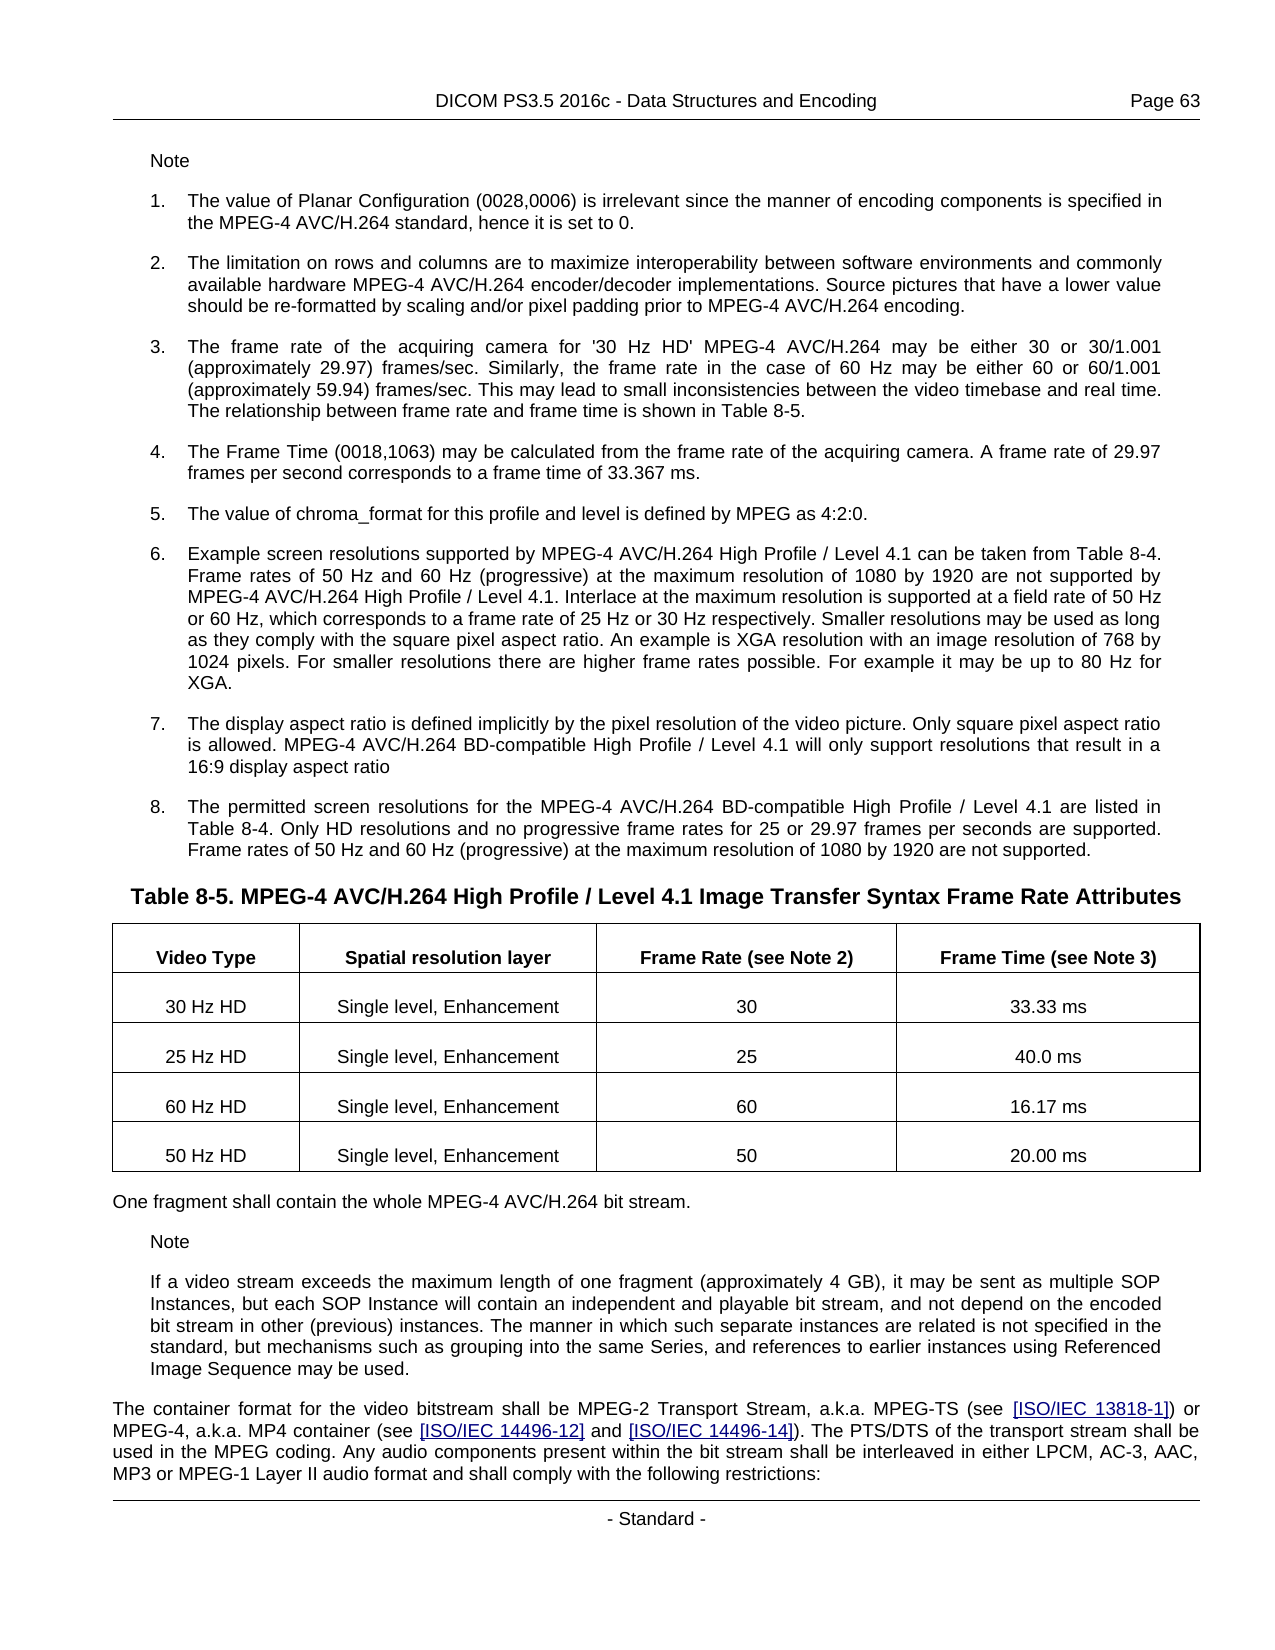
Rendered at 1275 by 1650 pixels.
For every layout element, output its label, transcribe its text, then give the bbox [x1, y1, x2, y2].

table_cell Single level, Enhancement [300, 1122, 596, 1171]
table_cell 25 [597, 1023, 896, 1072]
text Note [150, 150, 1162, 172]
table_header Video Type [113, 924, 299, 972]
list The display aspect ratio is defined implicitly by the pixel resolution of the video picture. Only square pixel aspect ratio is allowed. MPEG-4 AVC/H.264 BD-compatible High Profile / Level 4.1 will only support resolutions that result in a 16:9 display aspect ratio [150, 712, 1162, 777]
table_cell 50 [597, 1122, 896, 1171]
table_cell 16.17 ms [897, 1073, 1199, 1121]
list The value of chroma_format for this profile and level is defined by MPEG as 4:2:0. [150, 502, 1162, 524]
list The permitted screen resolutions for the MPEG-4 AVC/H.264 BD-compatible High Profile / Level 4.1 are listed in Table 8-4. Only HD resolutions and no progressive frame rates for 25 or 29.97 frames per seconds are supported. Frame rates of 50 Hz and 60 Hz (progressive) at the maximum resolution of 1080 by 1920 are not supported. [150, 796, 1162, 861]
text If a video stream exceeds the maximum length of one fragment (approximately 4 GB), it may be sent as multiple SOP Instances, but each SOP Instance will contain an independent and playable bit stream, and not depend on the encoded bit stream in other (previous) instances. The manner in which such separate instances are related is not specified in the standard, but mechanisms such as grouping into the same Series, and references to earlier instances using Referenced Image Sequence may be used. [150, 1271, 1162, 1379]
text The container format for the video bitstream shall be MPEG-2 Transport Stream, a.k.a. MPEG-TS (see [ISO/IEC 13818-1]) or MPEG-4, a.k.a. MP4 container (see [ISO/IEC 14496-12] and [ISO/IEC 14496-14]). The PTS/DTS of the transport stream shall be used in the MPEG coding. Any audio components present within the bit stream shall be interleaved in either LPCM, AC-3, AAC, MP3 or MPEG-1 Layer II audio format and shall comply with the following restrictions: [112, 1398, 1200, 1484]
table_header Spatial resolution layer [300, 924, 596, 972]
list The Frame Time (0018,1063) may be calculated from the frame rate of the acquiring camera. A frame rate of 29.97 frames per second corresponds to a frame time of 33.367 ms. [150, 441, 1162, 484]
table_cell 40.0 ms [897, 1023, 1199, 1072]
text Table 8-5. MPEG-4 AVC/H.264 High Profile / Level 4.1 Image Transfer Syntax Frame Rate Attributes [112, 883, 1200, 909]
list The value of Planar Configuration (0028,0006) is irrelevant since the manner of encoding components is specified in the MPEG-4 AVC/H.264 standard, hence it is set to 0. [150, 190, 1162, 233]
table_cell 25 Hz HD [113, 1023, 299, 1072]
table_header Frame Rate (see Note 2) [597, 924, 896, 972]
table_cell 20.00 ms [897, 1122, 1199, 1171]
table_header Frame Time (see Note 3) [897, 924, 1199, 972]
list The frame rate of the acquiring camera for '30 Hz HD' MPEG-4 AVC/H.264 may be either 30 or 30/1.001 (approximately 29.97) frames/sec. Similarly, the frame rate in the case of 60 Hz may be either 60 or 60/1.001 (approximately 59.94) frames/sec. This may lead to small inconsistencies between the video timebase and real time. The relationship between frame rate and frame time is shown in Table 8-5. [150, 336, 1162, 422]
text Note [150, 1231, 1162, 1253]
table_cell 30 [597, 973, 896, 1022]
table_cell 30 Hz HD [113, 973, 299, 1022]
table_cell 60 Hz HD [113, 1073, 299, 1121]
table_cell 60 [597, 1073, 896, 1121]
table_cell Single level, Enhancement [300, 1073, 596, 1121]
table_cell 33.33 ms [897, 973, 1199, 1022]
text One fragment shall contain the whole MPEG-4 AVC/H.264 bit stream. [112, 1191, 1200, 1212]
list Example screen resolutions supported by MPEG-4 AVC/H.264 High Profile / Level 4.1 can be taken from Table 8-4. Frame rates of 50 Hz and 60 Hz (progressive) at the maximum resolution of 1080 by 1920 are not supported by MPEG-4 AVC/H.264 High Profile / Level 4.1. Interlace at the maximum resolution is supported at a field rate of 50 Hz or 60 Hz, which corresponds to a frame rate of 25 Hz or 30 Hz respectively. Smaller resolutions may be used as long as they comply with the square pixel aspect ratio. An example is XGA resolution with an image resolution of 768 by 1024 pixels. For smaller resolutions there are higher frame rates possible. For example it may be up to 80 Hz for XGA. [150, 543, 1162, 694]
table_cell Single level, Enhancement [300, 1023, 596, 1072]
table_cell 50 Hz HD [113, 1122, 299, 1171]
list The limitation on rows and columns are to maximize interoperability between software environments and commonly available hardware MPEG-4 AVC/H.264 encoder/decoder implementations. Source pictures that have a lower value should be re-formatted by scaling and/or pixel padding prior to MPEG-4 AVC/H.264 encoding. [150, 252, 1162, 317]
table_cell Single level, Enhancement [300, 973, 596, 1022]
